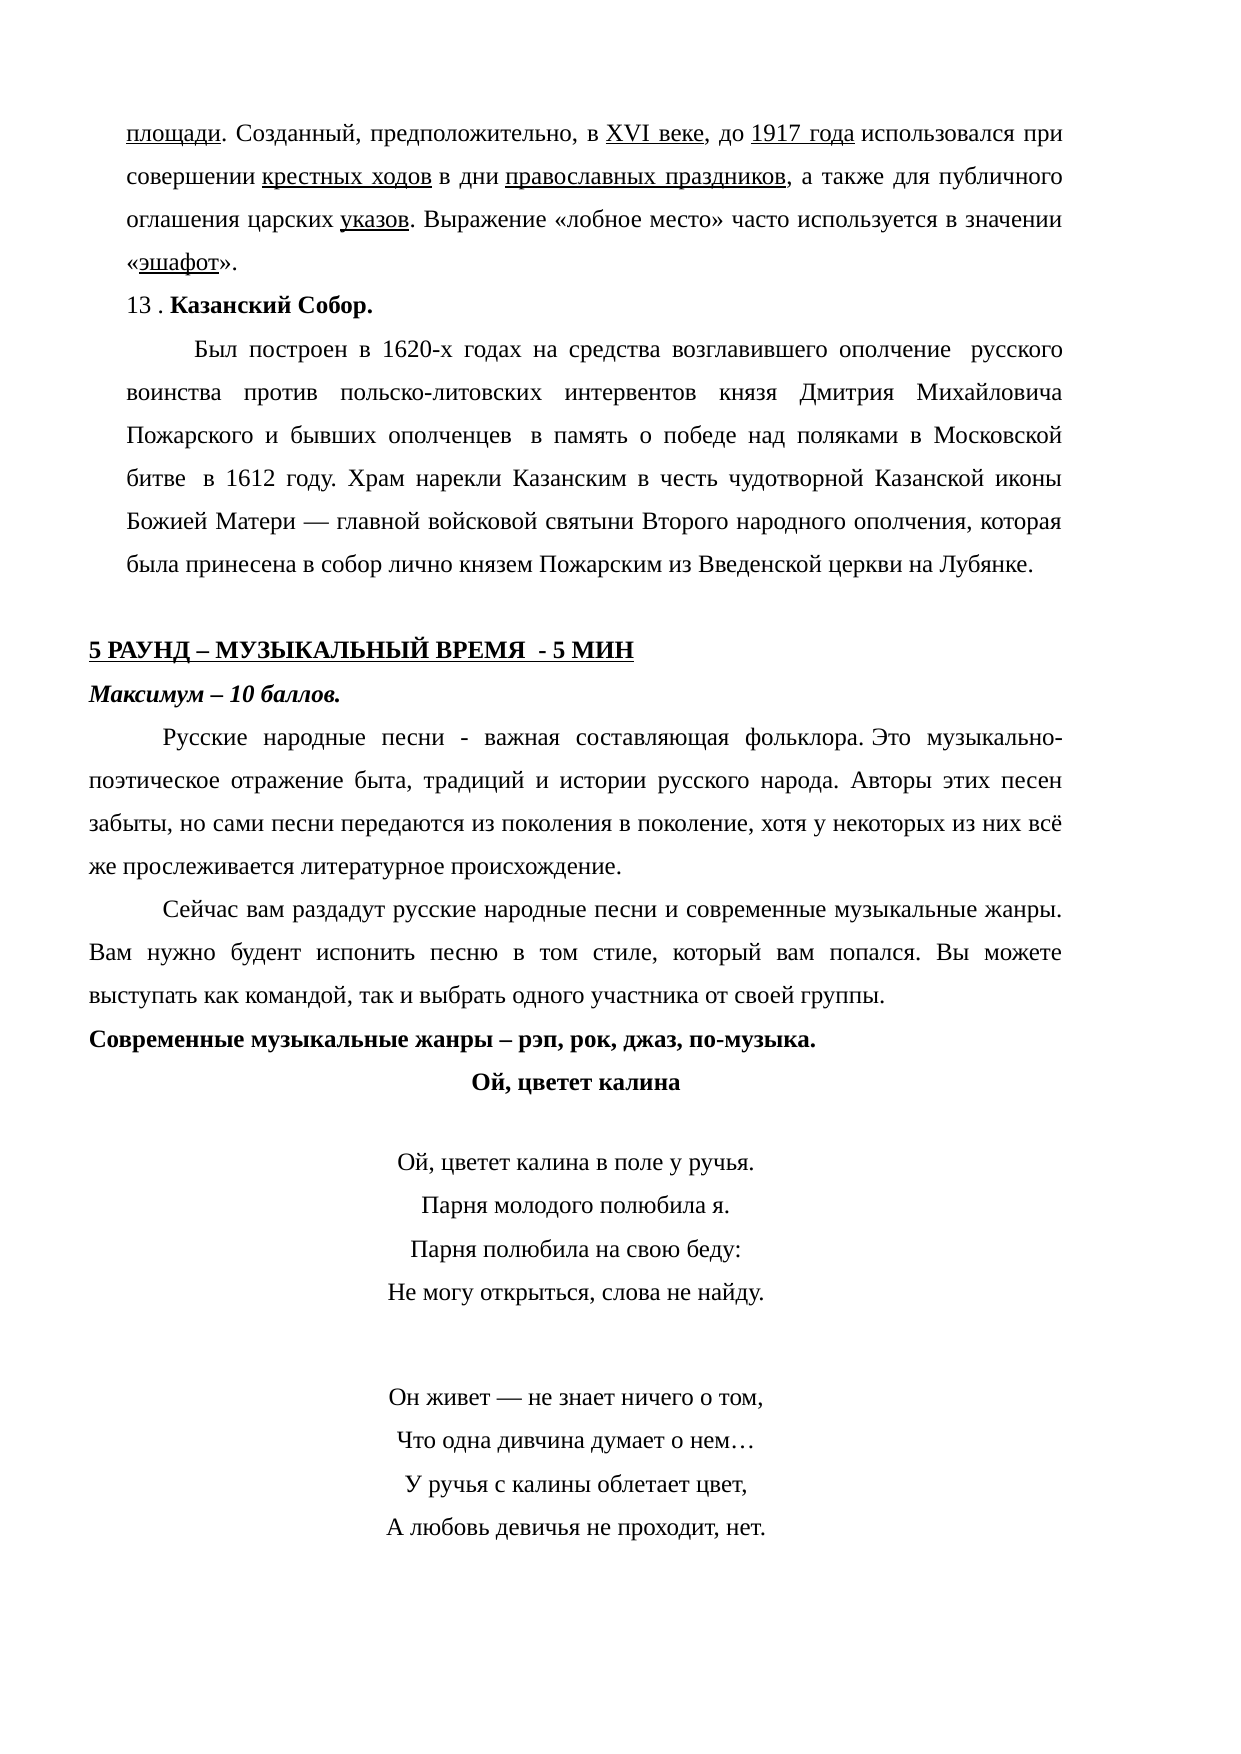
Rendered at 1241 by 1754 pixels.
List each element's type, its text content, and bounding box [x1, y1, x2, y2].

text Современные музыкальные жанры – рэп, рок, джаз, по-музыка. [88, 1024, 1063, 1052]
text 5 РАУНД – МУЗЫКАЛЬНЫЙ ВРЕМЯ - 5 МИН [88, 636, 1063, 664]
text Ой, цветет калина [88, 1067, 1063, 1096]
text Максимум – 10 баллов. [88, 679, 1063, 707]
text Сейчас вам раздадут русские народные песни и современные музыкальные жанры. Вам нужно будент испонить песню в том стиле, который вам попался. Вы можете выступать как командой, так и выбрать одного участника от своей группы. [88, 894, 1063, 1009]
text 13 . Казанский Собор. [126, 291, 1063, 319]
text Русские народные песни - важная составляющая фольклора. Это музыкально-поэтическое отражение быта, традиций и истории русского народа. Авторы этих песен забыты, но сами песни передаются из поколения в поколение, хотя у некоторых из них всё же прослеживается литературное происхождение. [88, 722, 1063, 880]
text площади. Созданный, предположительно, в XVI веке, до 1917 года использовался при совершении крестных ходов в дни православных праздников, а также для публичного оглашения царских указов. Выражение «лобное место» часто используется в значении «эшафот». [126, 118, 1063, 276]
text Ой, цветет калина в поле у ручья. Парня молодого полюбила я. Парня полюбила на свою беду: Не могу открыться, слова не найду. [88, 1147, 1063, 1306]
text Был построен в 1620-х годах на средства возглавившего ополчение русского воинства против польско-литовских интервентов князя Дмитрия Михайловича Пожарского и бывших ополченцев в память о победе над поляками в Московской битве в 1612 году. Храм нарекли Казанским в честь чудотворной Казанской иконы Божией Матери — главной войсковой святыни Второго народного ополчения, которая была принесена в собор лично князем Пожарским из Введенской церкви на Лубянке. [126, 334, 1063, 578]
text Он живет — не знает ничего о том, Что одна дивчина думает о нем… У ручья с калины облетает цвет, А любовь девичья не проходит, нет. [88, 1382, 1063, 1541]
